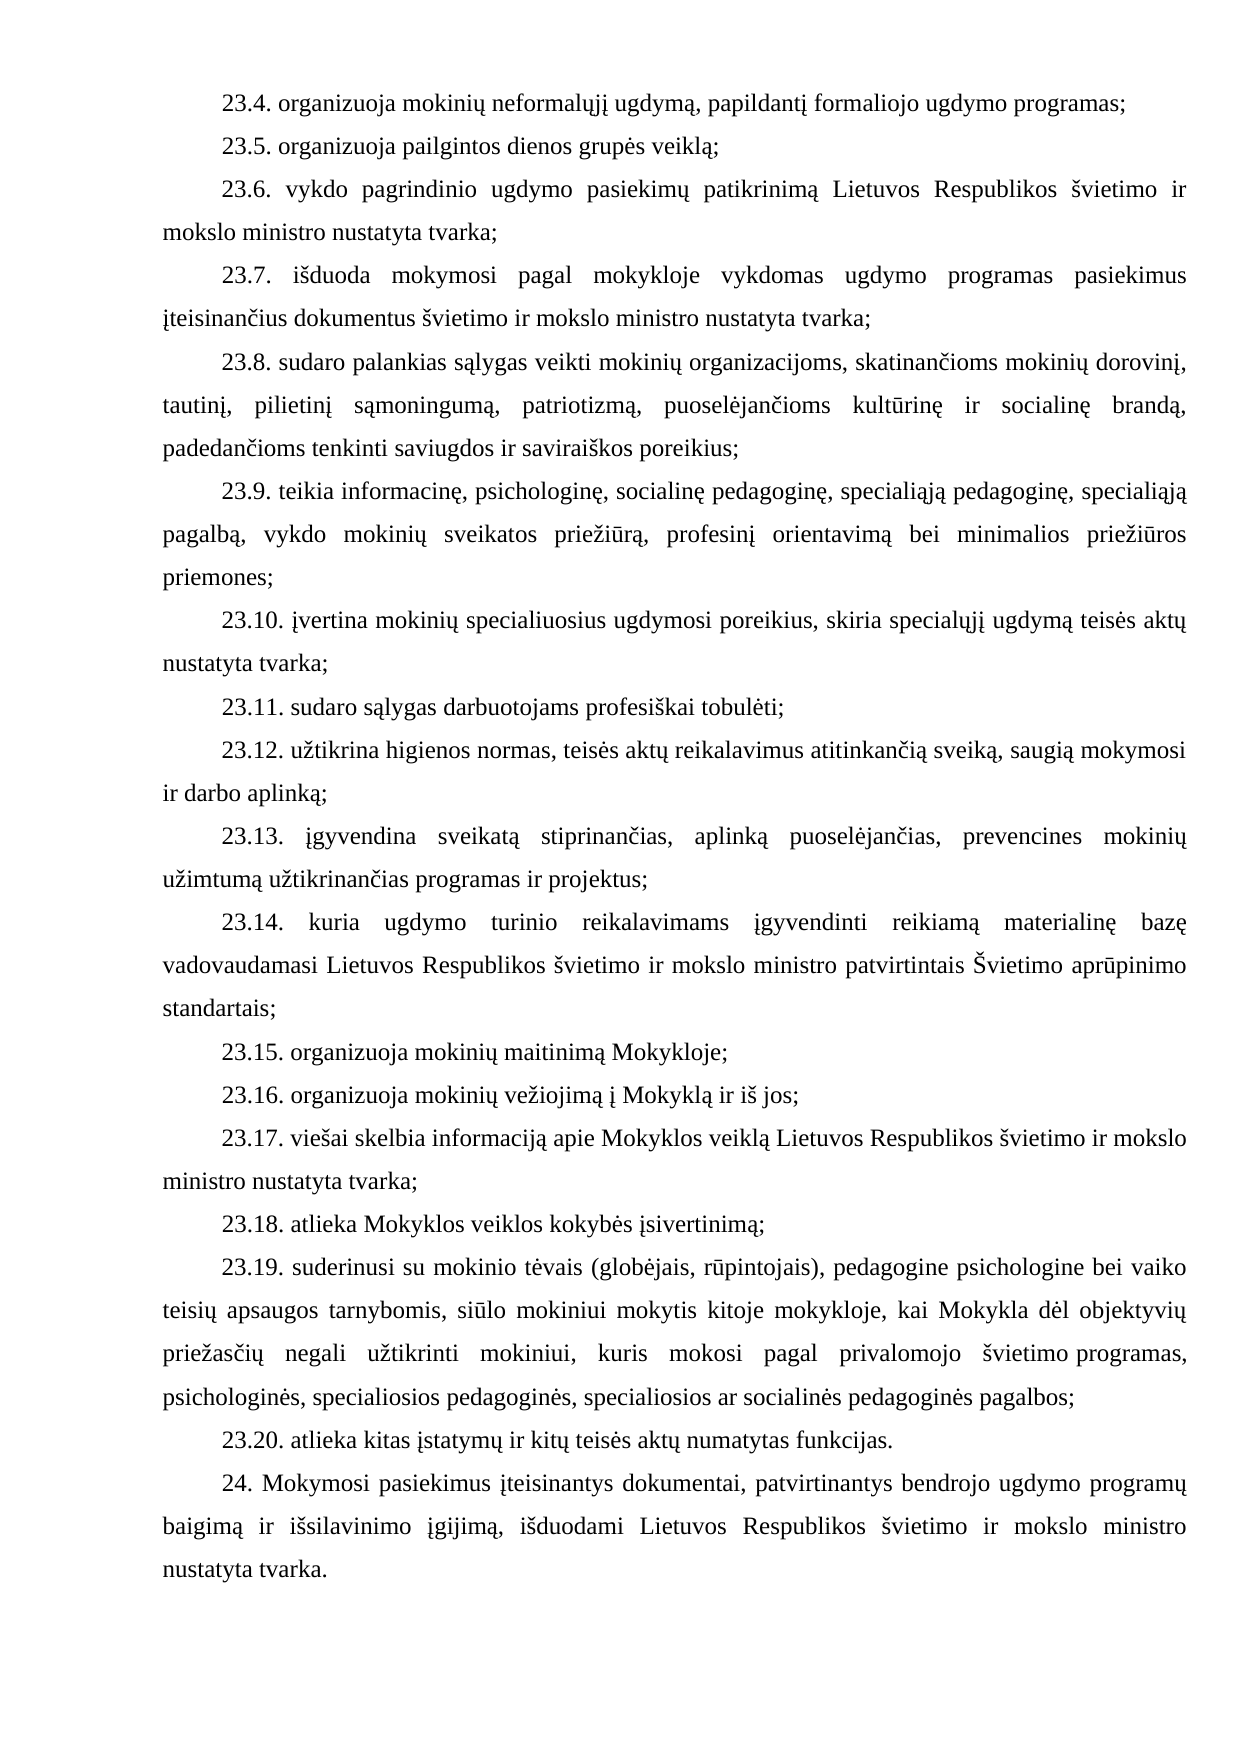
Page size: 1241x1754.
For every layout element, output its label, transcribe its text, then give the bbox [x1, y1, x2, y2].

text 23.19. suderinusi su mokinio tėvais (globėjais, rūpintojais), pedagogine psichologine bei vaiko teisių apsaugos tarnybomis, siūlo mokiniui mokytis kitoje mokykloje, kai Mokykla dėl objektyvių priežasčių negali užtikrinti mokiniui, kuris mokosi pagal privalomojo švietimo programas, psichologinės, specialiosios pedagoginės, specialiosios ar socialinės pedagoginės pagalbos; [162, 1252, 1187, 1410]
text 23.14. kuria ugdymo turinio reikalavimams įgyvendinti reikiamą materialinę bazę vadovaudamasi Lietuvos Respublikos švietimo ir mokslo ministro patvirtintais Švietimo aprūpinimo standartais; [162, 907, 1187, 1022]
text 23.15. organizuoja mokinių maitinimą Mokykloje; [162, 1037, 1187, 1065]
text 23.10. įvertina mokinių specialiuosius ugdymosi poreikius, skiria specialųjį ugdymą teisės aktų nustatyta tvarka; [162, 605, 1187, 677]
text 23.4. organizuoja mokinių neformalųjį ugdymą, papildantį formaliojo ugdymo programas; [222, 88, 1187, 117]
text 23.9. teikia informacinę, psichologinę, socialinę pedagoginę, specialiąją pedagoginę, specialiąją pagalbą, vykdo mokinių sveikatos priežiūrą, profesinį orientavimą bei minimalios priežiūros priemones; [162, 476, 1187, 591]
text 23.5. organizuoja pailgintos dienos grupės veiklą; [222, 131, 1187, 160]
text 23.16. organizuoja mokinių vežiojimą į Mokyklą ir iš jos; [222, 1080, 1187, 1108]
text 23.6. vykdo pagrindinio ugdymo pasiekimų patikrinimą Lietuvos Respublikos švietimo ir mokslo ministro nustatyta tvarka; [162, 174, 1187, 246]
text 23.18. atlieka Mokyklos veiklos kokybės įsivertinimą; [222, 1209, 1187, 1238]
text 23.17. viešai skelbia informaciją apie Mokyklos veiklą Lietuvos Respublikos švietimo ir mokslo ministro nustatyta tvarka; [162, 1123, 1187, 1195]
text 23.12. užtikrina higienos normas, teisės aktų reikalavimus atitinkančią sveiką, saugią mokymosi ir darbo aplinką; [162, 735, 1187, 807]
text 23.7. išduoda mokymosi pagal mokykloje vykdomas ugdymo programas pasiekimus įteisinančius dokumentus švietimo ir mokslo ministro nustatyta tvarka; [162, 260, 1187, 332]
text 23.8. sudaro palankias sąlygas veikti mokinių organizacijoms, skatinančioms mokinių dorovinį, tautinį, pilietinį sąmoningumą, patriotizmą, puoselėjančioms kultūrinę ir socialinę brandą, padedančioms tenkinti saviugdos ir saviraiškos poreikius; [162, 347, 1187, 462]
text 23.20. atlieka kitas įstatymų ir kitų teisės aktų numatytas funkcijas. [222, 1425, 1187, 1453]
text 24. Mokymosi pasiekimus įteisinantys dokumentai, patvirtinantys bendrojo ugdymo programų baigimą ir išsilavinimo įgijimą, išduodami Lietuvos Respublikos švietimo ir mokslo ministro nustatyta tvarka. [162, 1468, 1187, 1583]
text 23.11. sudaro sąlygas darbuotojams profesiškai tobulėti; [222, 692, 1187, 720]
text 23.13. įgyvendina sveikatą stiprinančias, aplinką puoselėjančias, prevencines mokinių užimtumą užtikrinančias programas ir projektus; [162, 821, 1187, 893]
